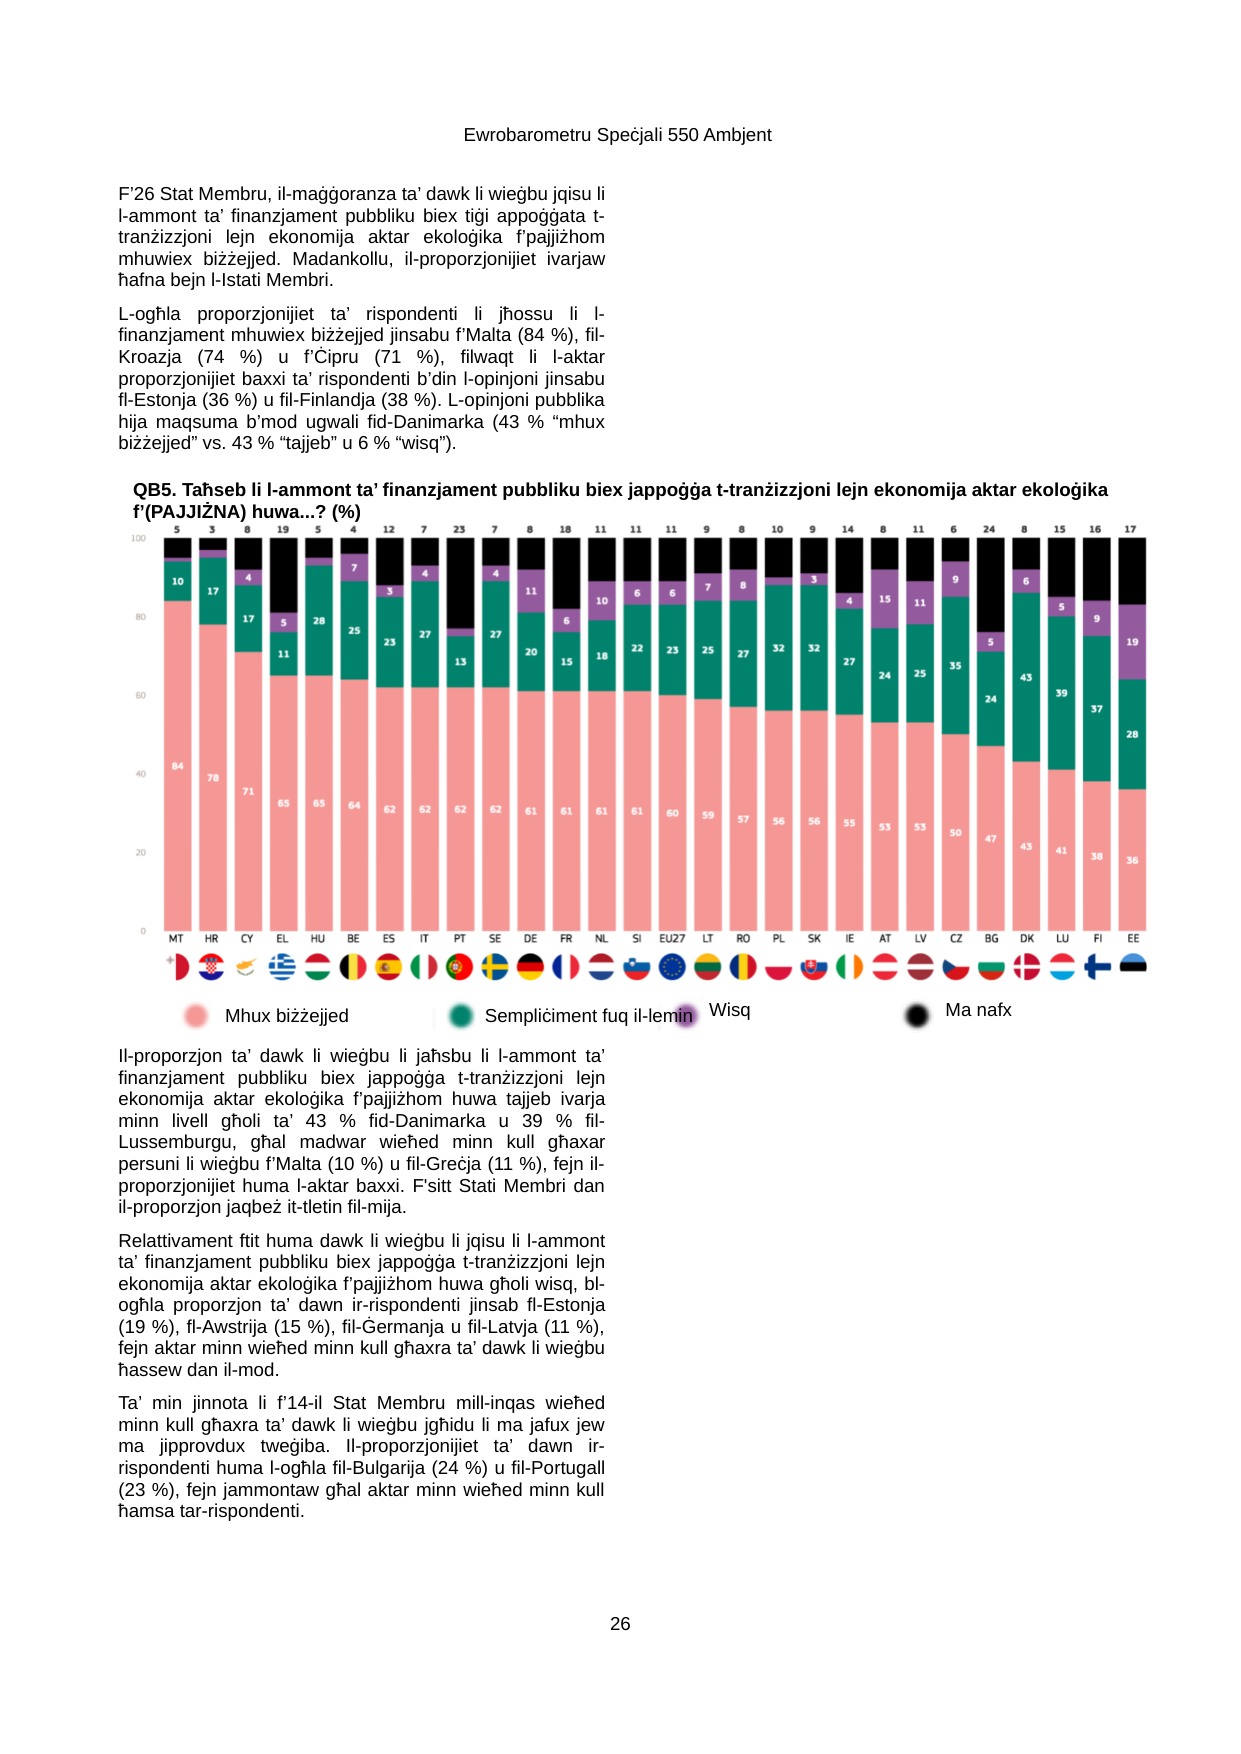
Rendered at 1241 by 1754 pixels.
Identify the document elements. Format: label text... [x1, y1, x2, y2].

picture [173, 995, 934, 1033]
text Il-proporzjon ta’ dawk li wieġbu li jaħsbu li l-ammont ta’ finanzjament pubbliku biex jappoġġa t-tranżizzjoni lejn ekonomija aktar ekoloġika f’pajjiżhom huwa tajjeb ivarja minn livell għoli ta’ 43 % fid-Danimarka u 39 % fil-Lussemburgu, għal madwar wieħed minn kull għaxar persuni li wieġbu f’Malta (10 %) u fil-Greċja (11 %), fejn il-proporzjonijiet huma l-aktar baxxi. F'sitt Stati Membri dan il-proporzjon jaqbeż it-tletin fil-mija. [118, 466, 605, 1217]
text F’26 Stat Membru, il-maġġoranza ta’ dawk li wieġbu jqisu li l-ammont ta’ finanzjament pubbliku biex tiġi appoġġata t-tranżizzjoni lejn ekonomija aktar ekoloġika f’pajjiżhom mhuwiex biżżejjed. Madankollu, il-proporzjonijiet ivarjaw ħafna bejn l-Istati Membri. [118, 183, 605, 291]
text Relattivament ftit huma dawk li wieġbu li jqisu li l-ammont ta’ finanzjament pubbliku biex jappoġġa t-tranżizzjoni lejn ekonomija aktar ekoloġika f’pajjiżhom huwa għoli wisq, bl-ogħla proporzjon ta’ dawn ir-rispondenti jinsab fl-Estonja (19 %), fl-Awstrija (15 %), fil-Ġermanja u fil-Latvja (11 %), fejn aktar minn wieħed minn kull għaxra ta’ dawk li wieġbu ħassew dan il-mod. [118, 1229, 605, 1380]
picture [121, 519, 1161, 990]
text L-ogħla proporzjonijiet ta’ rispondenti li jħossu li l-finanzjament mhuwiex biżżejjed jinsabu f’Malta (84 %), fil-Kroazja (74 %) u f’Ċipru (71 %), filwaqt li l-aktar proporzjonijiet baxxi ta’ rispondenti b’din l-opinjoni jinsabu fl-Estonja (36 %) u fil-Finlandja (38 %). L-opinjoni pubblika hija maqsuma b’mod ugwali fid-Danimarka (43 % “mhux biżżejjed” vs. 43 % “tajjeb” u 6 % “wisq”). [118, 303, 605, 454]
text Ta’ min jinnota li f’14-il Stat Membru mill-inqas wieħed minn kull għaxra ta’ dawk li wieġbu jgħidu li ma jafux jew ma jipprovdux tweġiba. Il-proporzjonijiet ta’ dawn ir-rispondenti huma l-ogħla fil-Bulgarija (24 %) u fil-Portugall (23 %), fejn jammontaw għal aktar minn wieħed minn kull ħamsa tar-rispondenti. [118, 1392, 605, 1522]
